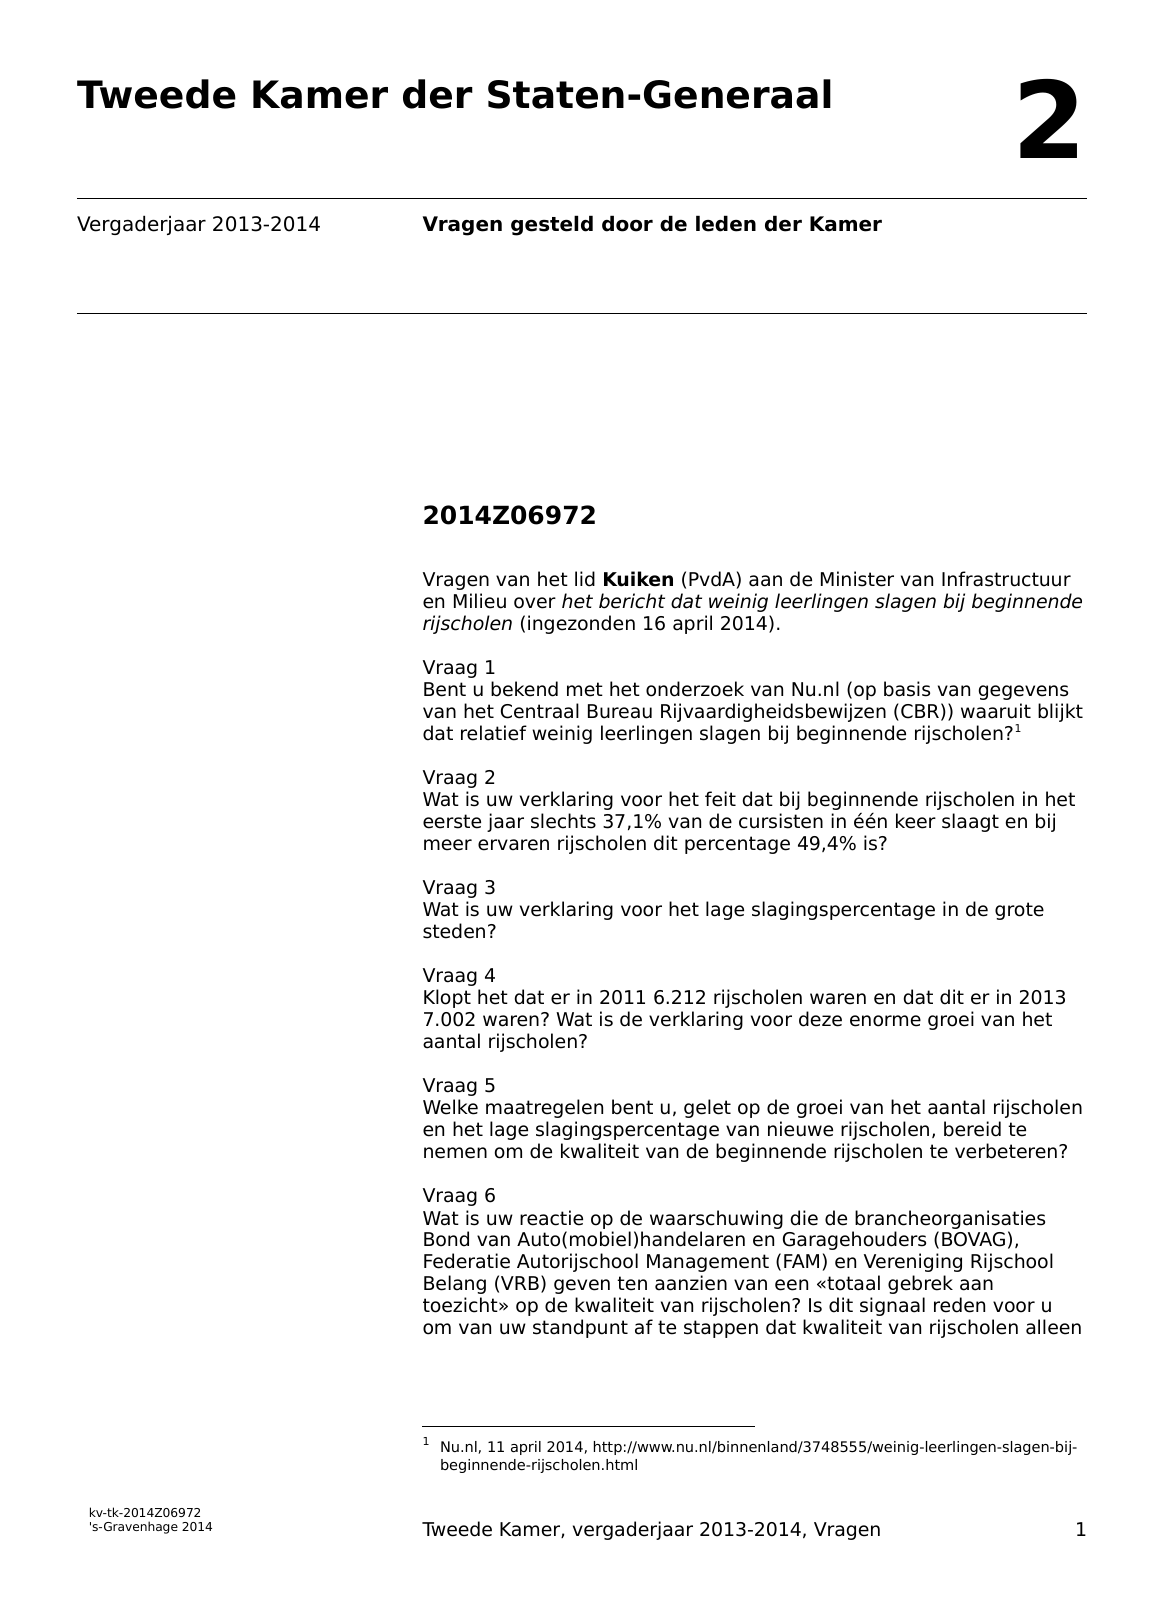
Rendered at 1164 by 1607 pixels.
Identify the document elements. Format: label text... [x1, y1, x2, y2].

text Wat is uw verklaring voor het feit dat bij beginnende rijscholen in het eerste jaar slechts 37,1% van de cursisten in één keer slaagt en bij meer ervaren rijscholen dit percentage 49,4% is? [422, 789, 1087, 855]
text Vraag 3 [422, 877, 1087, 899]
text Vraag 1 [422, 657, 1087, 679]
text Vraag 5 [422, 1075, 1087, 1097]
text Vraag 6 [422, 1185, 1087, 1207]
table_header 2 [886, 59, 1087, 198]
text 2014Z06972 [422, 501, 1087, 531]
table_header Tweede Kamer der Staten-Generaal [77, 59, 886, 198]
text Nu.nl, 11 april 2014, http://www.nu.nl/binnenland/3748555/weinig-leerlingen-slagen-bij-beginnende-rijscholen.html [422, 1435, 1087, 1474]
text Bent u bekend met het onderzoek van Nu.nl (op basis van gegevens van het Centraal Bureau Rijvaardigheidsbewijzen (CBR)) waaruit blijkt dat relatief weinig leerlingen slagen bij beginnende rijscholen? [422, 679, 1087, 745]
text Vraag 2 [422, 767, 1087, 789]
text Welke maatregelen bent u, gelet op de groei van het aantal rijscholen en het lage slagingspercentage van nieuwe rijscholen, bereid te nemen om de kwaliteit van de beginnende rijscholen te verbeteren? [422, 1097, 1087, 1163]
text Klopt het dat er in 2011 6.212 rijscholen waren en dat dit er in 2013 7.002 waren? Wat is de verklaring voor deze enorme groei van het aantal rijscholen? [422, 987, 1087, 1053]
text Vraag 4 [422, 965, 1087, 987]
text Vragen van het lid Kuiken (PvdA) aan de Minister van Infrastructuur en Milieu over het bericht dat weinig leerlingen slagen bij beginnende rijscholen (ingezonden 16 april 2014). [422, 569, 1087, 635]
text 's-Gravenhage 2014 [88, 1520, 323, 1534]
table_cell Vragen gesteld door de leden der Kamer [422, 199, 1087, 313]
table_cell Vergaderjaar 2013-2014 [77, 199, 422, 313]
text kv-tk-2014Z06972 [88, 1506, 323, 1520]
text Wat is uw reactie op de waarschuwing die de brancheorganisaties Bond van Auto(mobiel)handelaren en Garagehouders (BOVAG), Federatie Autorijschool Management (FAM) en Vereniging Rijschool Belang (VRB) geven ten aanzien van een «totaal gebrek aan toezicht» op de kwaliteit van rijscholen? Is dit signaal reden voor u om van uw standpunt af te stappen dat kwaliteit van rijscholen alleen [422, 1207, 1087, 1339]
text Wat is uw verklaring voor het lage slagingspercentage in de grote steden? [422, 899, 1087, 943]
